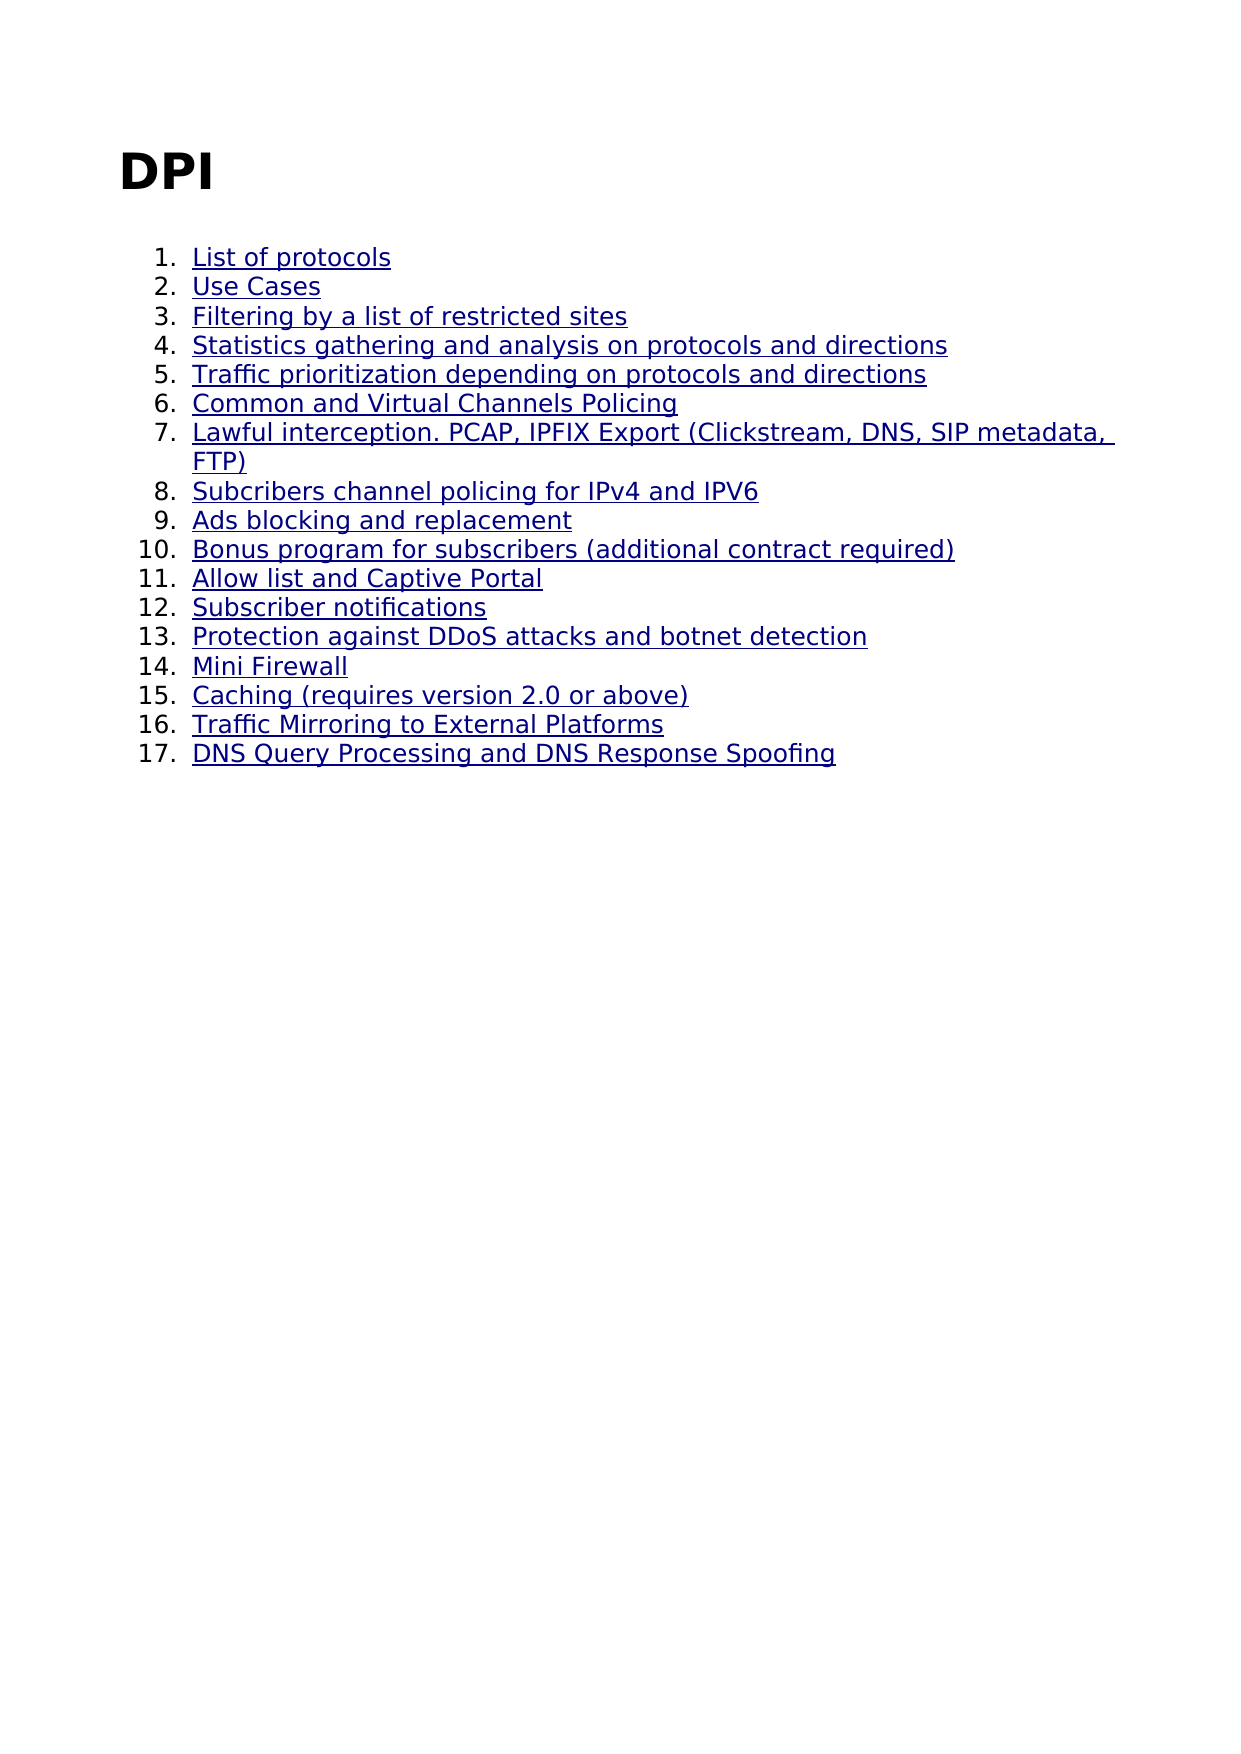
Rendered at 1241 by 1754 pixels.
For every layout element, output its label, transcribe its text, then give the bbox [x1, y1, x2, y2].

list Mini Firewall [177, 652, 1122, 681]
list Protection against DDoS attacks and botnet detection [177, 622, 1122, 652]
list Traffic Mirroring to External Platforms [177, 710, 1122, 739]
list Ads blocking and replacement [177, 506, 1122, 535]
list Bonus program for subscribers (additional contract required) [177, 535, 1122, 564]
list Subscriber notifications [177, 593, 1122, 622]
list DNS Query Processing and DNS Response Spoofing [177, 739, 1122, 768]
list Subcribers channel policing for IPv4 and IPV6 [177, 477, 1122, 506]
list Lawful interception. PCAP, IPFIX Export (Clickstream, DNS, SIP metadata, FTP) [177, 418, 1122, 477]
list Traffic prioritization depending on protocols and directions [177, 360, 1122, 389]
list Common and Virtual Channels Policing [177, 389, 1122, 418]
list Statistics gathering and analysis on protocols and directions [177, 331, 1122, 360]
subtitle DPI [118, 143, 1122, 201]
list Filtering by a list of restricted sites [177, 302, 1122, 331]
list Use Cases [177, 272, 1122, 302]
list Caching (requires version 2.0 or above) [177, 681, 1122, 710]
list List of protocols [177, 243, 1122, 272]
list Allow list and Captive Portal [177, 564, 1122, 593]
